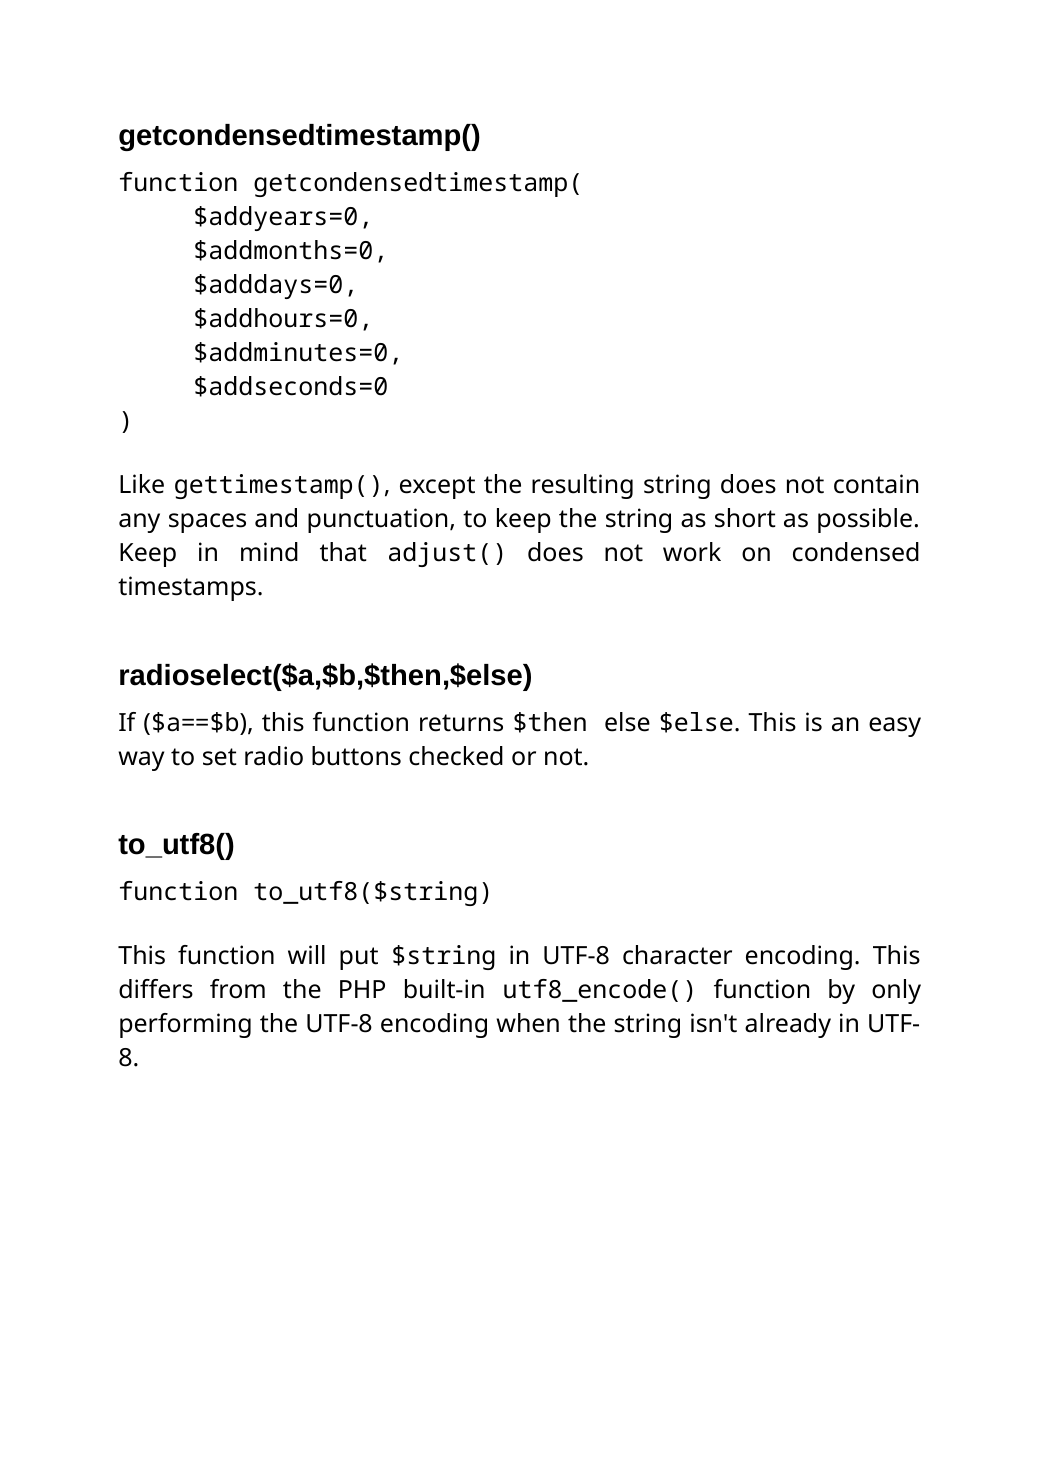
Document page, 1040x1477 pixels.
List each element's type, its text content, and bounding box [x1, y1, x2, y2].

text This function will put $string in UTF-8 character encoding. This differs from the PHP built-in utf8_encode() function by only performing the UTF-8 encoding when the string isn't already in UTF-8. [118, 938, 921, 1074]
text function getcondensedtimestamp( $addyears=0, $addmonths=0, $adddays=0, $addhours=0, $addminutes=0, $addseconds=0 ) [118, 164, 921, 437]
subtitle radioselect($a,$b,$then,$else) [118, 658, 921, 692]
text function to_utf8($string) [118, 873, 921, 907]
subtitle getcondensedtimestamp() [118, 118, 921, 152]
text If ($a==$b), this function returns $then else $else. This is an easy way to set radio buttons checked or not. [118, 704, 921, 772]
text Like gettimestamp(), except the resulting string does not contain any spaces and punctuation, to keep the string as short as possible. Keep in mind that adjust() does not work on condensed timestamps. [118, 467, 921, 603]
subtitle to_utf8() [118, 827, 921, 861]
